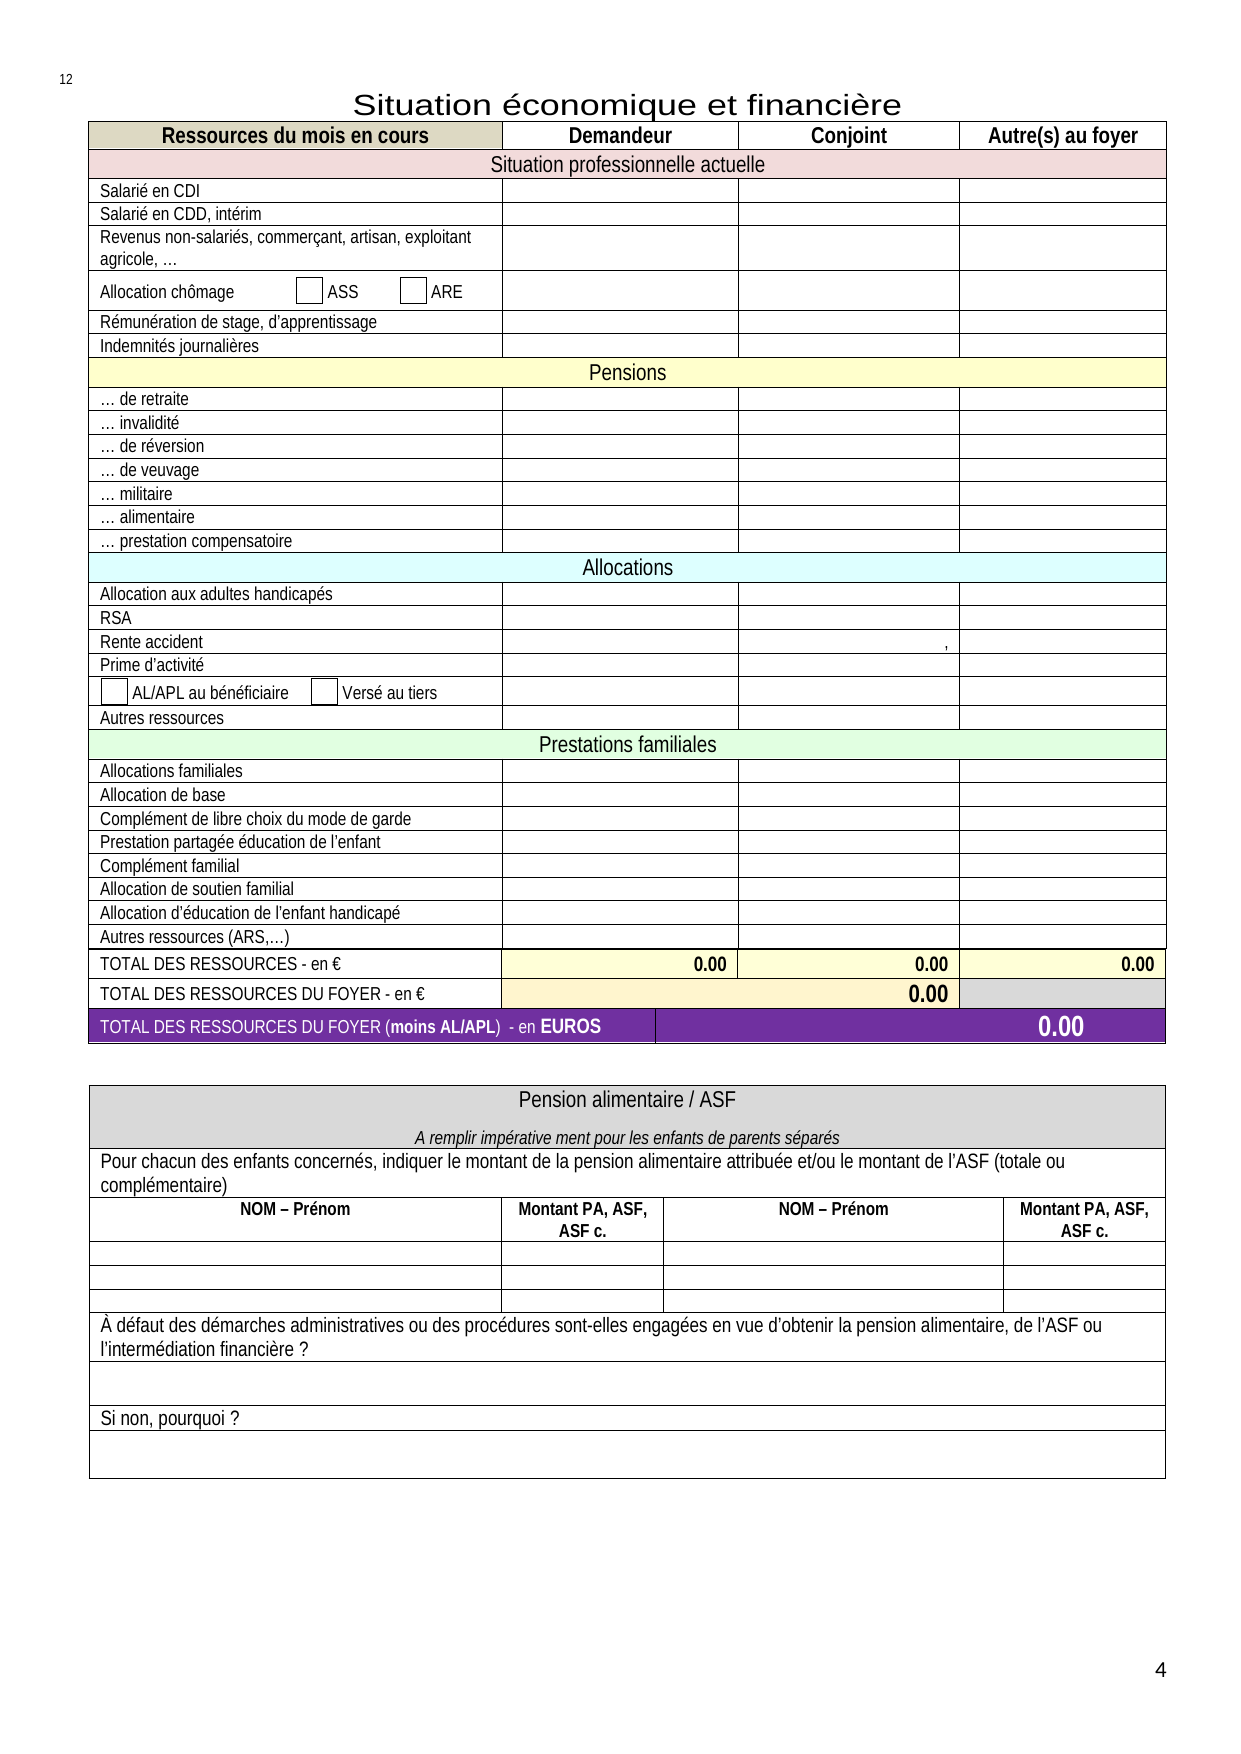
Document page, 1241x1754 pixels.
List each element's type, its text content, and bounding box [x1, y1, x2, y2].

table_cell [960, 677, 1166, 705]
table_cell [90, 1431, 1165, 1478]
table_cell TOTAL DES RESSOURCES DU FOYER - en € [89, 979, 501, 1008]
table_cell … prestation compensatoire [89, 530, 502, 552]
table_cell [503, 506, 738, 528]
table_cell [739, 203, 959, 225]
table_cell [503, 334, 738, 357]
table_cell … alimentaire [89, 506, 502, 528]
table_cell [960, 807, 1166, 829]
table_cell [739, 271, 959, 310]
table_cell AL/APL au bénéficiaire Versé au tiers [89, 677, 502, 705]
table_cell Salarié en CDI [89, 179, 502, 202]
table_cell NOM – Prénom [664, 1198, 1003, 1241]
table_cell [503, 311, 738, 333]
table_cell [1004, 1242, 1165, 1265]
table_cell Allocations familiales [89, 760, 502, 782]
table_cell [960, 411, 1166, 434]
table_cell [503, 203, 738, 225]
table_header Situation économique et financière [89, 88, 1167, 121]
table_cell [960, 179, 1166, 202]
table_cell Allocation chômage ASS ARE [89, 271, 502, 310]
table_cell Autres ressources (ARS,…) [89, 925, 502, 948]
table_cell [503, 583, 738, 605]
table_cell [503, 459, 738, 481]
table_cell … militaire [89, 482, 502, 505]
table_cell [503, 807, 738, 829]
table_cell [503, 925, 738, 948]
table_cell [503, 783, 738, 806]
table_cell [739, 677, 959, 705]
table_cell [664, 1266, 1003, 1288]
table_cell [960, 203, 1166, 225]
table_cell TOTAL DES RESSOURCES DU FOYER (moins AL/APL) - en EUROS [89, 1009, 655, 1042]
table_cell Conjoint [739, 122, 959, 148]
table_cell [503, 606, 738, 629]
table_cell [739, 411, 959, 434]
table_header Pension alimentaire / ASF A remplir impérative ment pour les enfants de parents séparés [90, 1086, 1165, 1148]
table_cell Situation professionnelle actuelle [89, 150, 1166, 178]
table_header TOTAL DES RESSOURCES - en € [89, 950, 501, 978]
table_cell Montant PA, ASF, ASF c. [502, 1198, 663, 1241]
table_cell [739, 459, 959, 481]
table_cell [739, 654, 959, 676]
table_cell … de retraite [89, 388, 502, 410]
table_cell [960, 979, 1165, 1008]
table_cell [739, 807, 959, 829]
table_cell [90, 1242, 501, 1265]
table_cell [960, 388, 1166, 410]
table_cell [960, 506, 1166, 528]
table_cell Autre(s) au foyer [960, 122, 1166, 148]
table_cell [960, 583, 1166, 605]
table_cell [960, 334, 1166, 357]
table_cell [739, 831, 959, 853]
table_cell [502, 1242, 663, 1265]
table_cell [739, 925, 959, 948]
table_cell [960, 482, 1166, 505]
table_cell [503, 226, 738, 269]
table_cell [739, 901, 959, 924]
table_cell Indemnités journalières [89, 334, 502, 357]
table_cell [503, 179, 738, 202]
table_cell [739, 226, 959, 269]
table_cell [503, 854, 738, 877]
table_cell [503, 706, 738, 729]
table_cell [1004, 1290, 1165, 1312]
table_cell [739, 606, 959, 629]
table_cell [503, 901, 738, 924]
table_cell [960, 925, 1166, 948]
table_cell Pensions [89, 358, 1166, 387]
table_cell [503, 831, 738, 853]
table_cell [739, 706, 959, 729]
table_cell Complément familial [89, 854, 502, 877]
table_cell … de veuvage [89, 459, 502, 481]
table_cell … invalidité [89, 411, 502, 434]
table_cell [960, 630, 1166, 653]
table_cell Autres ressources [89, 706, 502, 729]
table_cell [960, 706, 1166, 729]
table_cell Rémunération de stage, d’apprentissage [89, 311, 502, 333]
table_cell [90, 1362, 1165, 1405]
table_cell [960, 654, 1166, 676]
table_cell [739, 854, 959, 877]
table_header 0,00 [502, 950, 737, 978]
table_cell [960, 311, 1166, 333]
table_cell [960, 271, 1166, 310]
table_cell [960, 783, 1166, 806]
table_cell [739, 311, 959, 333]
table_cell Revenus non-salariés, commerçant, artisan, exploitant agricole, … [89, 226, 502, 269]
table_cell [960, 606, 1166, 629]
table_cell [960, 831, 1166, 853]
table_cell NOM – Prénom [90, 1198, 501, 1241]
table_cell [739, 783, 959, 806]
table_cell [503, 435, 738, 457]
table_cell À défaut des démarches administratives ou des procédures sont-elles engagées en vue d’obtenir la pension alimentaire, de l’ASF ou l’intermédiation financière ? [90, 1313, 1165, 1361]
table_cell [503, 878, 738, 900]
table_cell [739, 530, 959, 552]
table_cell Rente accident [89, 630, 502, 653]
table_cell Montant PA, ASF, ASF c. [1004, 1198, 1165, 1241]
table_cell RSA [89, 606, 502, 629]
table_cell [503, 654, 738, 676]
table_cell [1004, 1266, 1165, 1288]
text 12 [59, 71, 1166, 88]
table_cell [503, 630, 738, 653]
table_header 0,00 [738, 950, 959, 978]
table_cell [960, 435, 1166, 457]
table_cell 0,00 [656, 1009, 1165, 1042]
table_cell Prestations familiales [89, 730, 1166, 758]
table_cell [960, 901, 1166, 924]
table_cell Allocations [89, 553, 1166, 582]
table_cell [502, 1266, 663, 1288]
table_cell [90, 1266, 501, 1288]
table_cell Allocation de soutien familial [89, 878, 502, 900]
table_cell [503, 271, 738, 310]
table_cell [739, 179, 959, 202]
table_cell [739, 388, 959, 410]
table_cell [739, 583, 959, 605]
table_cell [960, 760, 1166, 782]
table_cell Demandeur [503, 122, 738, 148]
table_cell [960, 878, 1166, 900]
table_cell [739, 506, 959, 528]
table_cell [739, 878, 959, 900]
table_cell [503, 482, 738, 505]
table_cell Prime d’activité [89, 654, 502, 676]
table_cell [664, 1290, 1003, 1312]
table_cell [960, 226, 1166, 269]
table_cell [90, 1290, 501, 1312]
table_cell [503, 388, 738, 410]
table_cell [739, 334, 959, 357]
table_cell Si non, pourquoi ? [90, 1406, 1165, 1430]
table_cell [739, 482, 959, 505]
table_cell 0,00 [502, 979, 959, 1008]
table_cell Complément de libre choix du mode de garde [89, 807, 502, 829]
table_cell [503, 530, 738, 552]
table_cell [503, 411, 738, 434]
table_cell [960, 459, 1166, 481]
table_cell [739, 435, 959, 457]
table_cell , [739, 630, 959, 653]
table_cell [502, 1290, 663, 1312]
table_cell [503, 677, 738, 705]
table_cell [739, 760, 959, 782]
table_cell Prestation partagée éducation de l’enfant [89, 831, 502, 853]
table_cell [960, 530, 1166, 552]
table_cell Allocation de base [89, 783, 502, 806]
table_cell Allocation aux adultes handicapés [89, 583, 502, 605]
table_cell Ressources du mois en cours [89, 122, 502, 148]
table_cell [960, 854, 1166, 877]
table_cell [664, 1242, 1003, 1265]
table_cell Salarié en CDD, intérim [89, 203, 502, 225]
table_cell … de réversion [89, 435, 502, 457]
table_cell [503, 760, 738, 782]
table_header 0,00 [960, 950, 1165, 978]
table_cell Pour chacun des enfants concernés, indiquer le montant de la pension alimentaire attribuée et/ou le montant de l’ASF (totale ou complémentaire) [90, 1149, 1165, 1197]
table_cell Allocation d’éducation de l’enfant handicapé [89, 901, 502, 924]
